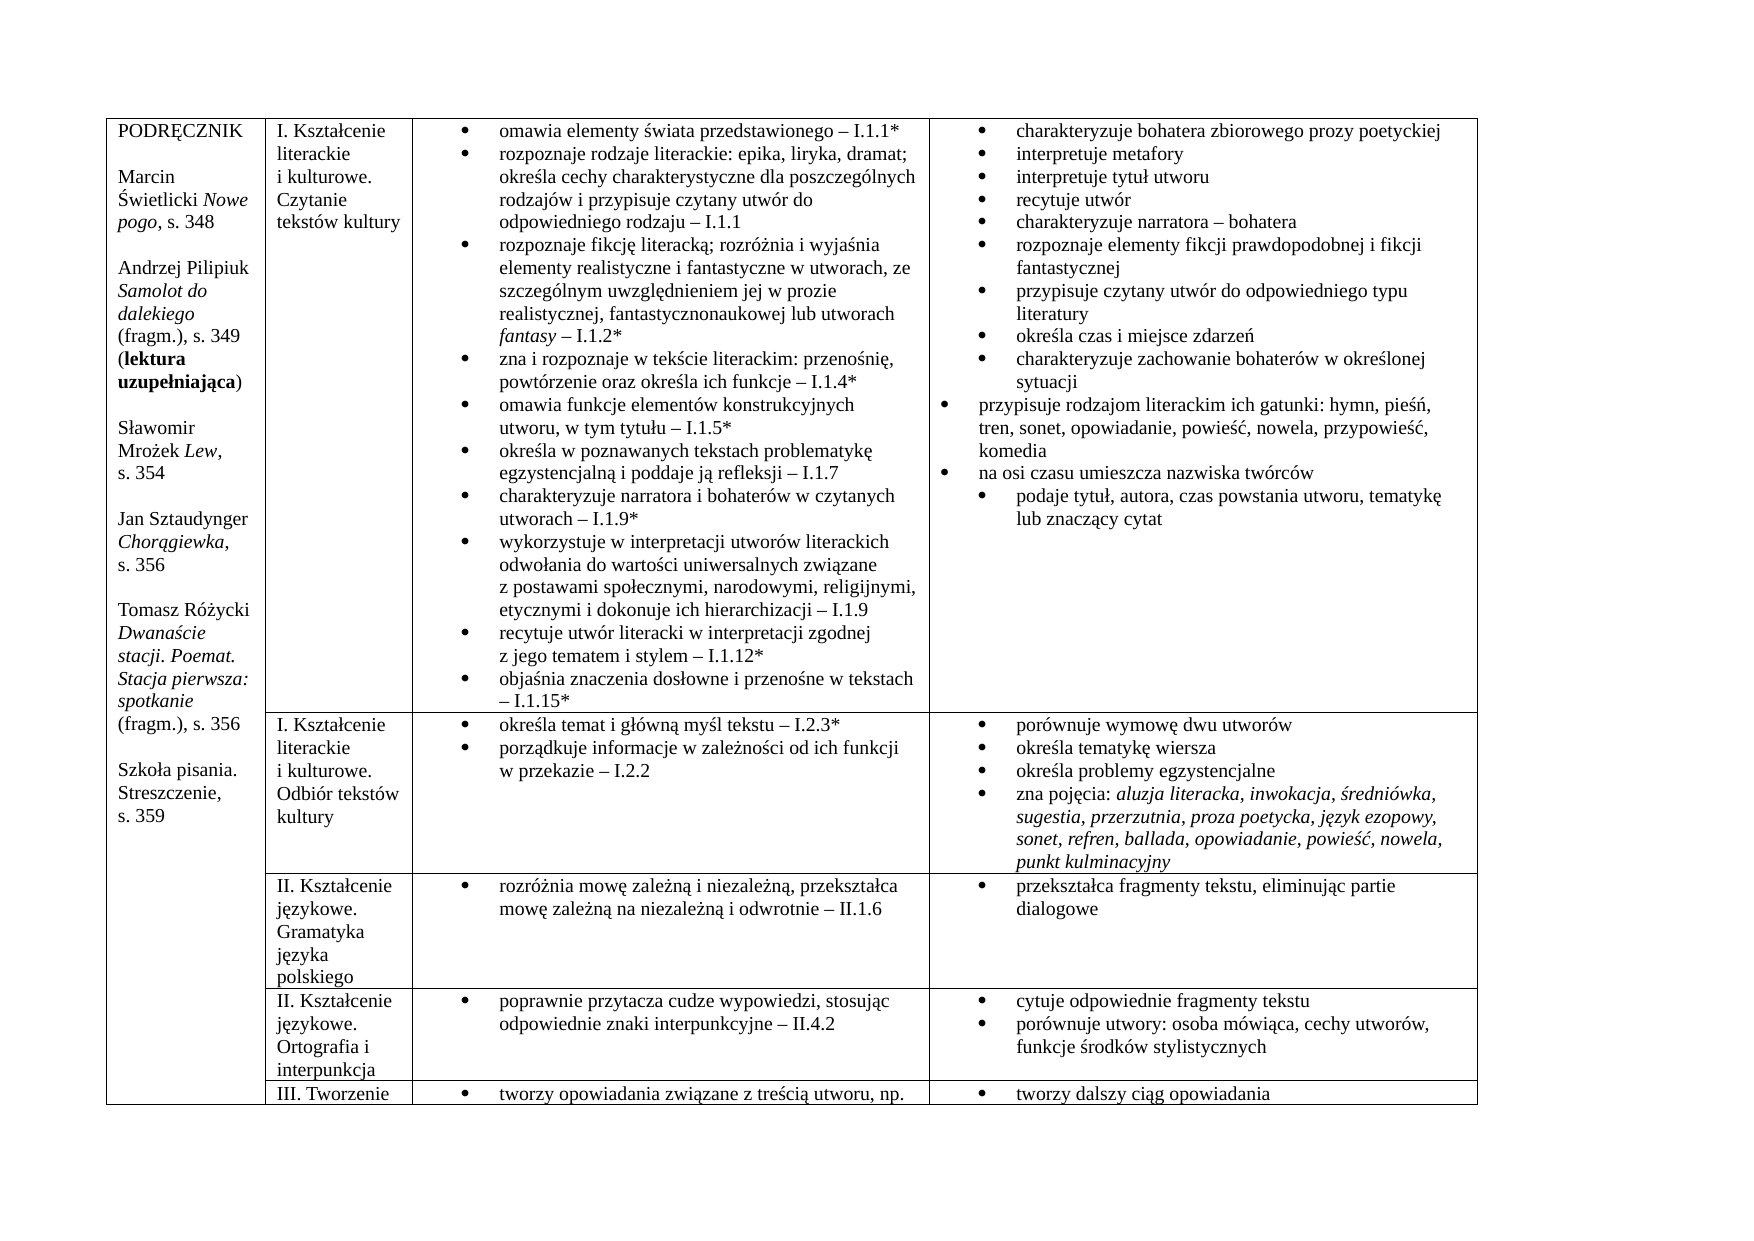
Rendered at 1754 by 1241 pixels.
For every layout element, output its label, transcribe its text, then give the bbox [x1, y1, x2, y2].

table_cell cytuje odpowiednie fragmenty tekstu porównuje utwory: osoba mówiąca, cechy utworów, funkcje środków stylistycznych [930, 989, 1477, 1080]
table_cell I. Kształcenie literackie i kulturowe. Odbiór tekstów kultury [266, 713, 412, 873]
table_cell porównuje wymowę dwu utworów określa tematykę wiersza określa problemy egzystencjalne zna pojęcia: aluzja literacka, inwokacja, średniówka, sugestia, przerzutnia, proza poetycka, język ezopowy, sonet, refren, ballada, opowiadanie, powieść, nowela, punkt kulminacyjny [930, 713, 1477, 873]
table_cell omawia elementy świata przedstawionego – I.1.1* rozpoznaje rodzaje literackie: epika, liryka, dramat; określa cechy charakterystyczne dla poszczególnych rodzajów i przypisuje czytany utwór do odpowiedniego rodzaju – I.1.1 rozpoznaje fikcję literacką; rozróżnia i wyjaśnia elementy realistyczne i fantastyczne w utworach, ze szczególnym uwzględnieniem jej w prozie realistycznej, fantastycznonaukowej lub utworach fantasy – I.1.2* zna i rozpoznaje w tekście literackim: przenośnię, powtórzenie oraz określa ich funkcje – I.1.4* omawia funkcje elementów konstrukcyjnych utworu, w tym tytułu – I.1.5* określa w poznawanych tekstach problematykę egzystencjalną i poddaje ją refleksji – I.1.7 charakteryzuje narratora i bohaterów w czytanych utworach – I.1.9* wykorzystuje w interpretacji utworów literackich odwołania do wartości uniwersalnych związane z postawami społecznymi, narodowymi, religijnymi, etycznymi i dokonuje ich hierarchizacji – I.1.9 recytuje utwór literacki w interpretacji zgodnej z jego tematem i stylem – I.1.12* objaśnia znaczenia dosłowne i przenośne w tekstach – I.1.15* [413, 119, 929, 712]
table_cell I. Kształcenie literackie i kulturowe. Czytanie tekstów kultury [266, 119, 412, 712]
table_cell charakteryzuje bohatera zbiorowego prozy poetyckiej interpretuje metafory interpretuje tytuł utworu recytuje utwór charakteryzuje narratora – bohatera rozpoznaje elementy fikcji prawdopodobnej i fikcji fantastycznej przypisuje czytany utwór do odpowiedniego typu literatury określa czas i miejsce zdarzeń charakteryzuje zachowanie bohaterów w określonej sytuacji przypisuje rodzajom literackim ich gatunki: hymn, pieśń, tren, sonet, opowiadanie, powieść, nowela, przypowieść, komedia na osi czasu umieszcza nazwiska twórców podaje tytuł, autora, czas powstania utworu, tematykę lub znaczący cytat [930, 119, 1477, 712]
table_cell przekształca fragmenty tekstu, eliminując partie dialogowe [930, 874, 1477, 988]
table_cell II. Kształcenie językowe. Ortografia i interpunkcja [266, 989, 412, 1080]
table_cell tworzy dalszy ciąg opowiadania tworzy notatkę porównawczą utworów opisuje swoją miejscowość, jej zalety i wady uczestniczy w debacie na temat swojej miejscowości wyodrębnia wydarzenia fragm. tekstu przekształca w krótkie zdanie streszcza tekst [930, 1081, 1477, 1104]
table_cell III. Tworzenie [266, 1081, 412, 1104]
table_cell rozróżnia mowę zależną i niezależną, przekształca mowę zależną na niezależną i odwrotnie – II.1.6 [413, 874, 929, 988]
table_cell określa temat i główną myśl tekstu – I.2.3* porządkuje informacje w zależności od ich funkcji w przekazie – I.2.2 [413, 713, 929, 873]
table_cell poprawnie przytacza cudze wypowiedzi, stosując odpowiednie znaki interpunkcyjne – II.4.2 [413, 989, 929, 1080]
table_cell II. Kształcenie językowe. Gramatyka języka polskiego [266, 874, 412, 988]
table_cell PODRĘCZNIK Marcin Świetlicki Nowe pogo, s. 348 Andrzej Pilipiuk Samolot do dalekiego (fragm.), s. 349 (lektura uzupełniająca) Sławomir Mrożek Lew, s. 354 Jan Sztaudynger Chorągiewka, s. 356 Tomasz Różycki Dwanaście stacji. Poemat. Stacja pierwsza: spotkanie (fragm.), s. 356 Szkoła pisania. Streszczenie, s. 359 [107, 119, 265, 1104]
table_cell tworzy opowiadania związane z treścią utworu, np. [413, 1081, 929, 1104]
